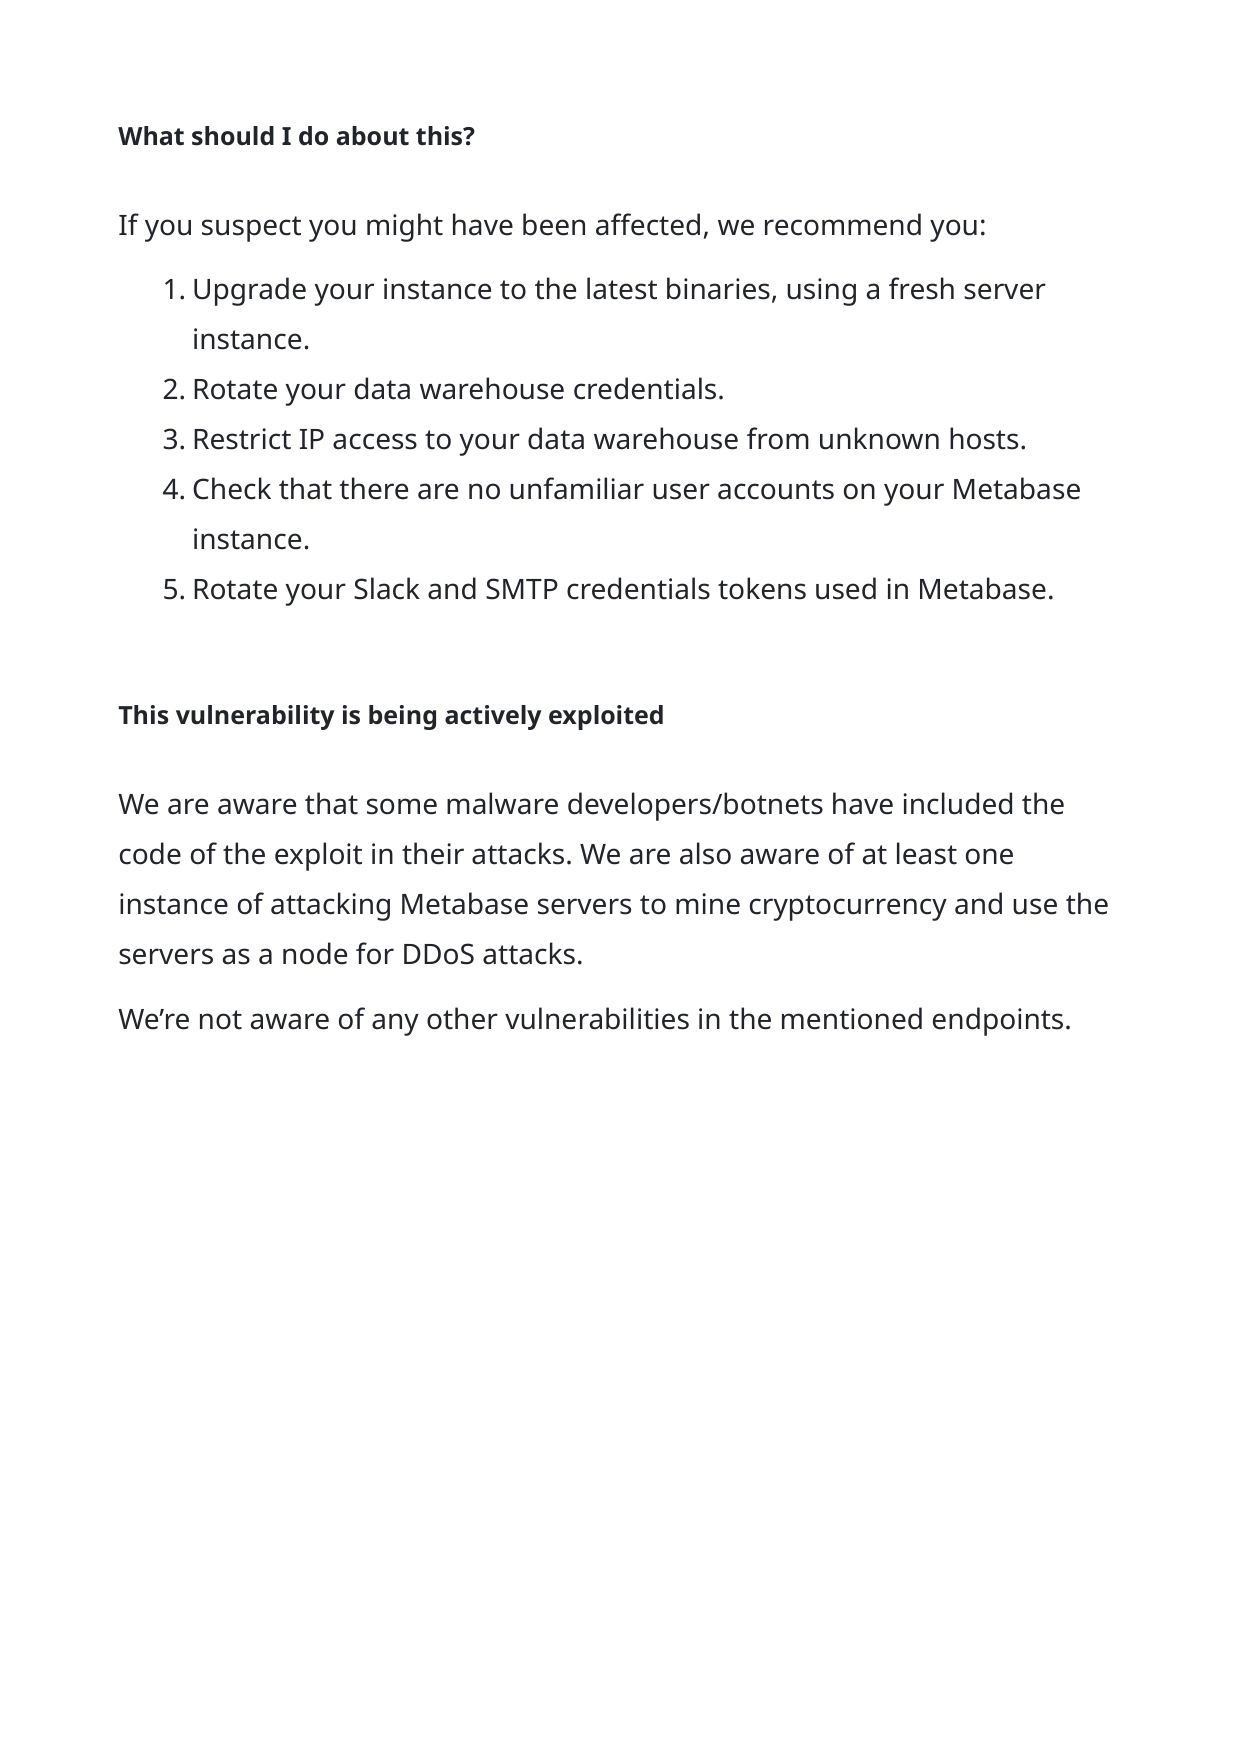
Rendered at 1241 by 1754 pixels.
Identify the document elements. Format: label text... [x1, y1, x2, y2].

text We’re not aware of any other vulnerabilities in the mentioned endpoints. [118, 987, 1122, 1037]
list Rotate your Slack and SMTP credentials tokens used in Metabase. [162, 558, 1122, 608]
text If you suspect you might have been affected, we recommend you: [118, 193, 1122, 243]
list Rotate your data warehouse credentials. [162, 358, 1122, 408]
text We are aware that some malware developers/botnets have included the code of the exploit in their attacks. We are also aware of at least one instance of attacking Metabase servers to mine cryptocurrency and use the servers as a node for DDoS attacks. [118, 773, 1122, 973]
subtitle What should I do about this? [118, 118, 1122, 152]
list Check that there are no unfamiliar user accounts on your Metabase instance. [162, 458, 1122, 558]
list Restrict IP access to your data warehouse from unknown hosts. [162, 408, 1122, 458]
list Upgrade your instance to the latest binaries, using a fresh server instance. [162, 258, 1122, 358]
subtitle This vulnerability is being actively exploited [118, 697, 1122, 732]
